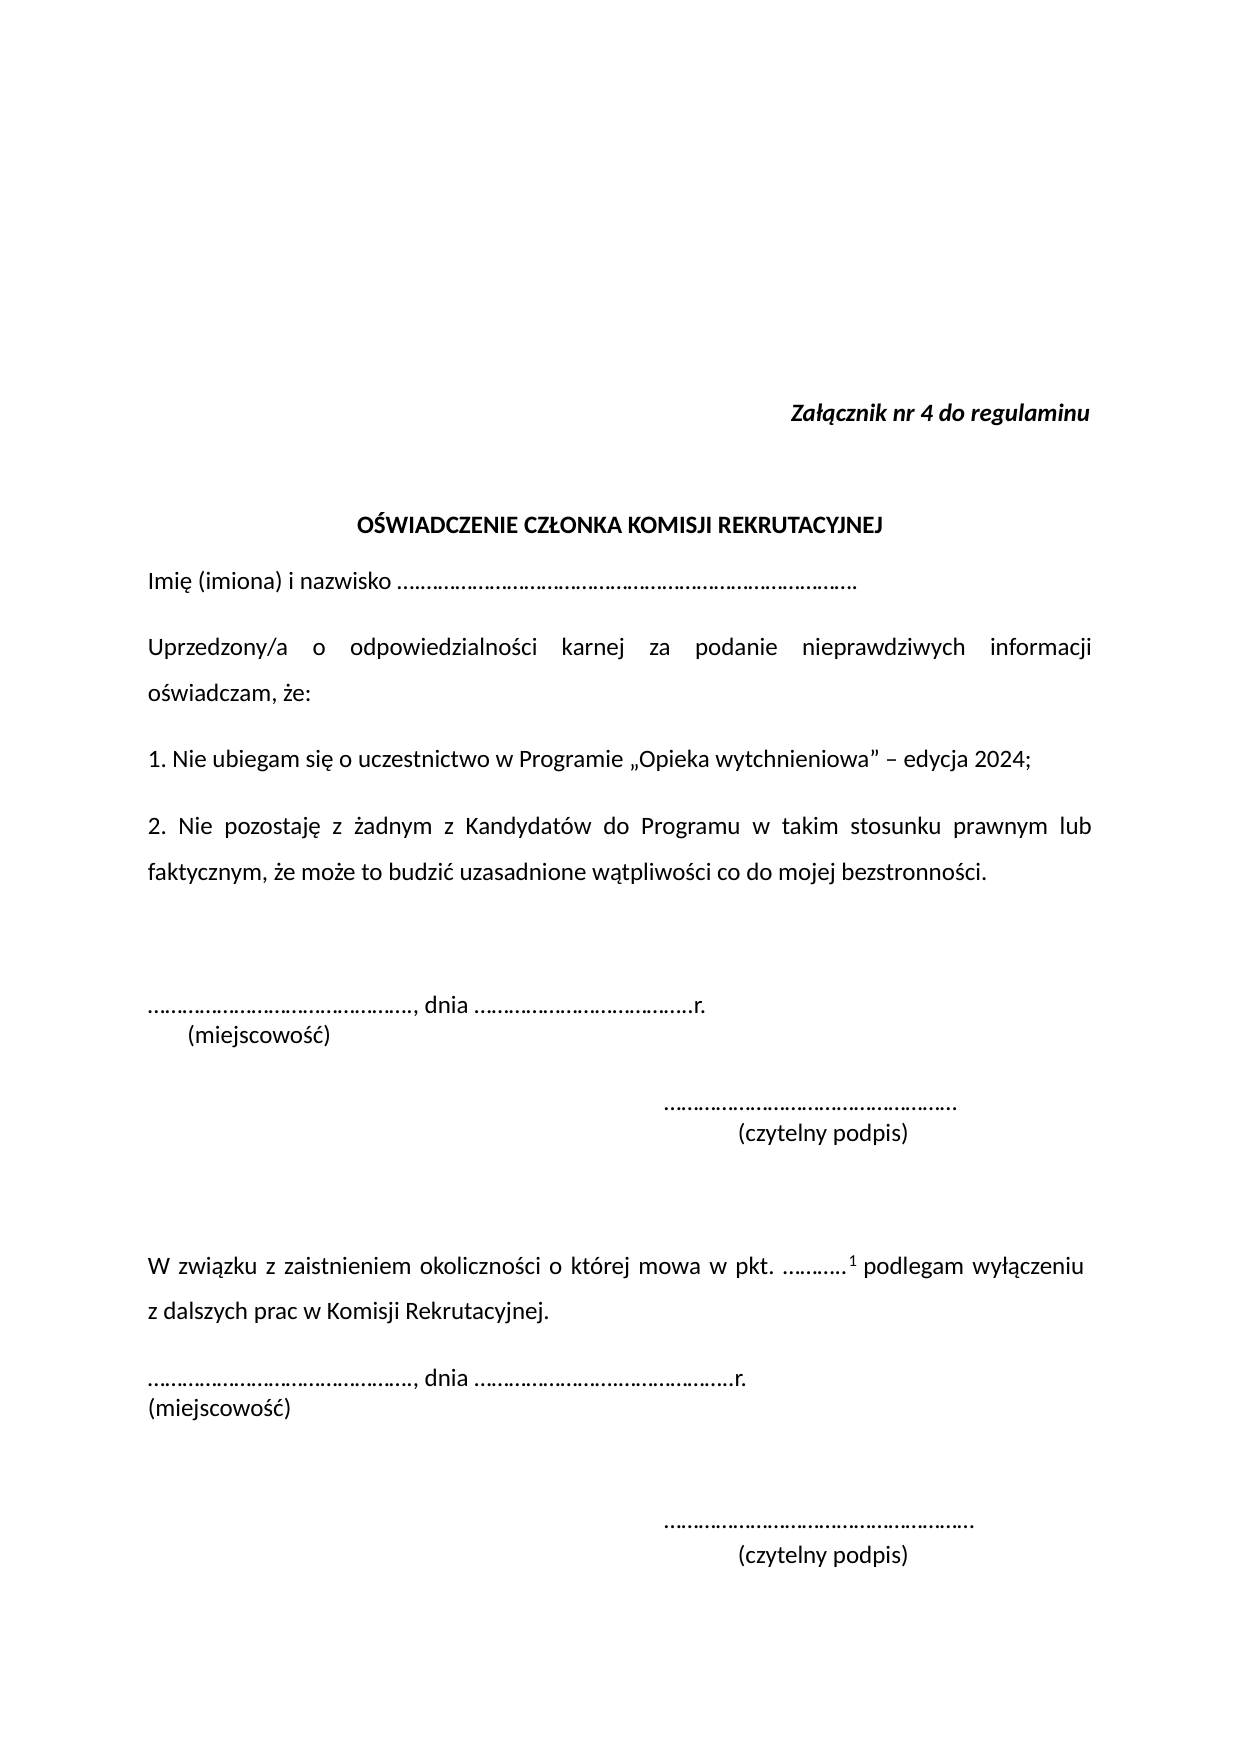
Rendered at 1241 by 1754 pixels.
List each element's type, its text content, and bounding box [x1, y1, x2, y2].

text 2. Nie pozostaję z żadnym z Kandydatów do Programu w takim stosunku prawnym lub faktycznym, że może to budzić uzasadnione wątpliwości co do mojej bezstronności. [148, 810, 1093, 886]
text (miejscowość) [148, 1393, 1093, 1423]
text OŚWIADCZENIE CZŁONKA KOMISJI REKRUTACYJNEJ [148, 509, 1093, 539]
text (czytelny podpis) [664, 1539, 1093, 1570]
text …………………………………………… [590, 1086, 1093, 1117]
text Załącznik nr 4 do regulaminu [148, 397, 1093, 428]
text (miejscowość) [148, 1019, 1093, 1050]
text Uprzedzony/a o odpowiedzialności karnej za podanie nieprawdziwych informacji oświadczam, że: [148, 631, 1093, 708]
text (czytelny podpis) [664, 1117, 1093, 1147]
text ………………………………………., dnia …………………….………………..r. [148, 1362, 1093, 1393]
text ……………………………………………… [590, 1504, 1093, 1535]
text 1. Nie ubiegam się o uczestnictwo w Programie „Opieka wytchnieniowa” – edycja 2024; [148, 744, 1093, 774]
text ………………………………………., dnia ………………………………..r. [148, 989, 1093, 1019]
text Imię (imiona) i nazwisko ….…………………………………………………………………. [148, 565, 1093, 595]
text W związku z zaistnieniem okoliczności o której mowa w pkt. ………..1 podlegam wyłączeniu z dalszych prac w Komisji Rekrutacyjnej. [148, 1250, 1093, 1326]
